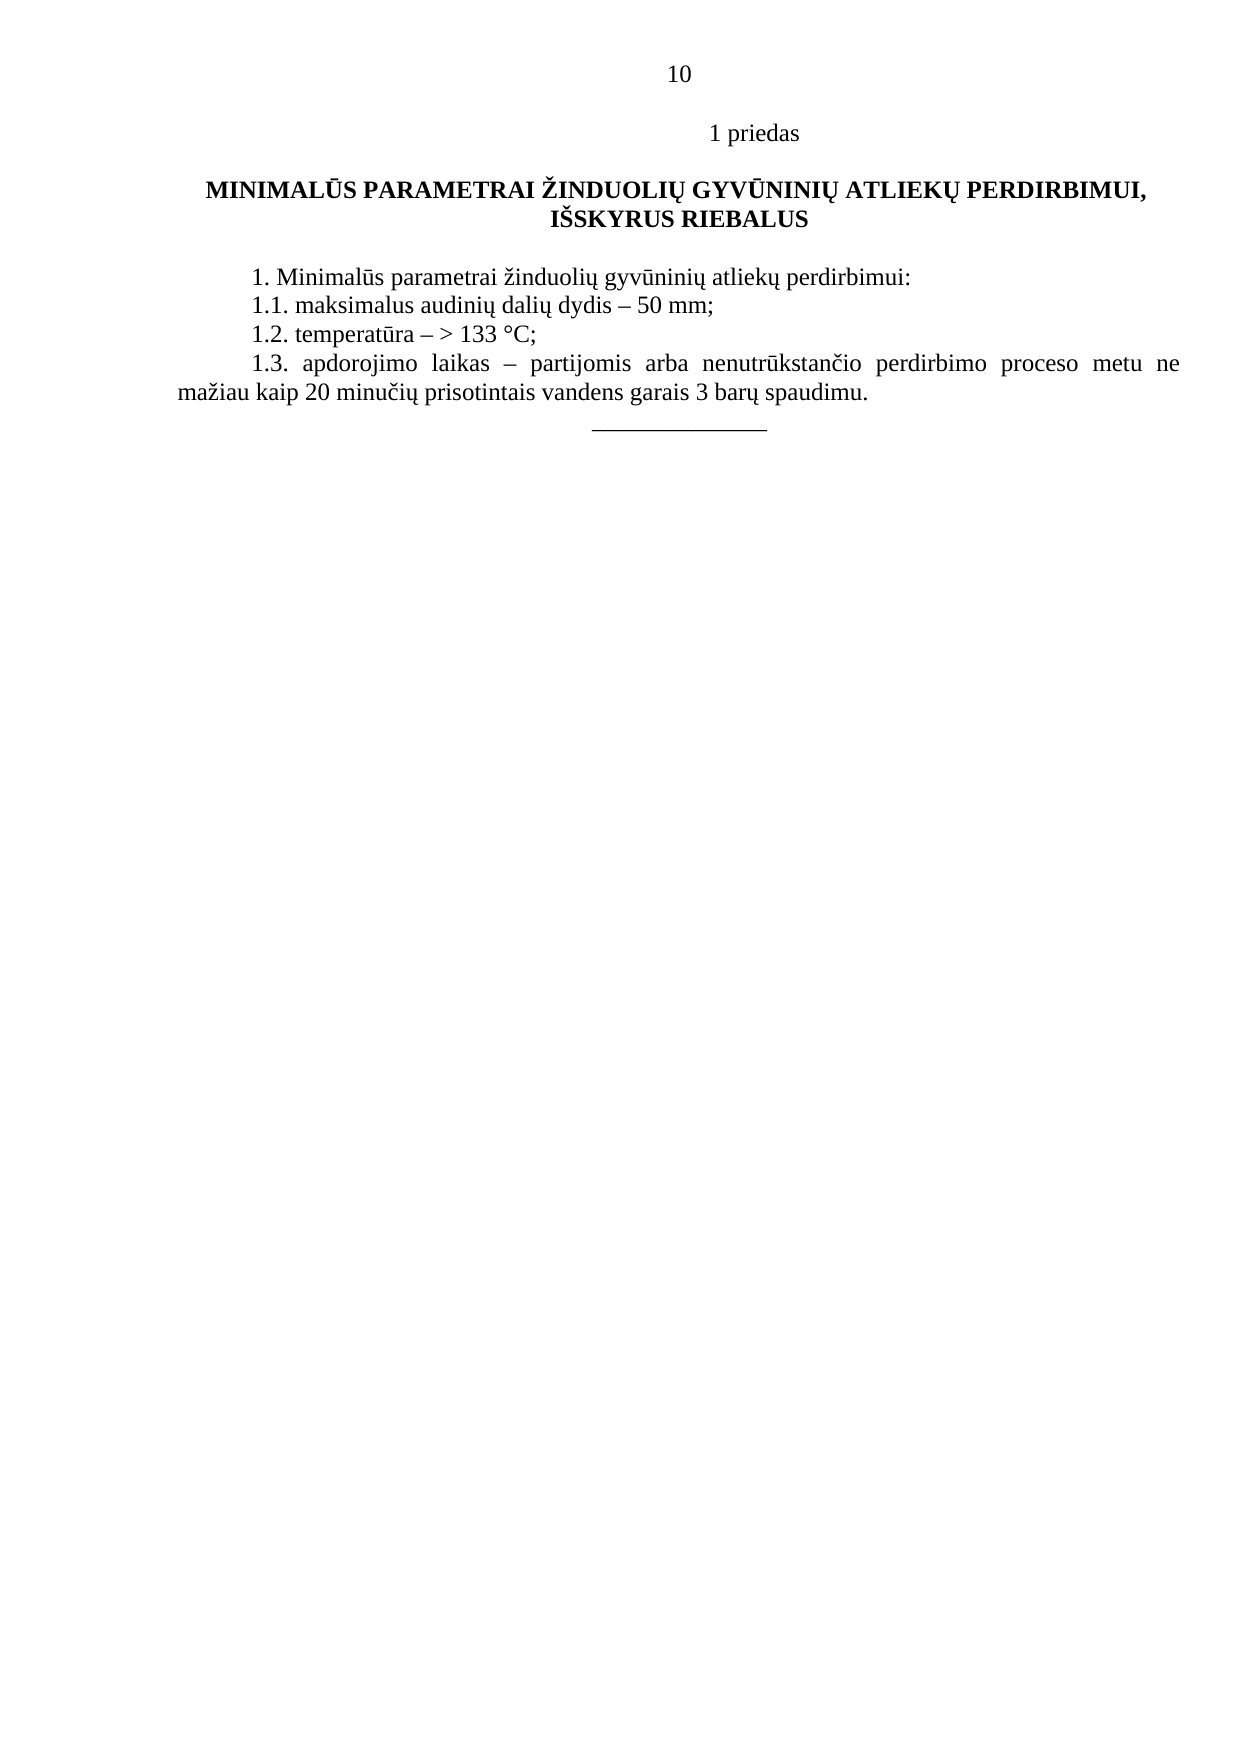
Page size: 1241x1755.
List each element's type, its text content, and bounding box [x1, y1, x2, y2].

text 1.2. temperatūra – > 133 °C; [177, 319, 1181, 348]
text 1 priedas [177, 118, 1181, 147]
text 1. Minimalūs parametrai žinduolių gyvūninių atliekų perdirbimui: [177, 262, 1181, 291]
text MINIMALŪS PARAMETRAI ŽINDUOLIŲ GYVŪNINIŲ ATLIEKŲ PERDIRBIMUI, [177, 176, 1181, 204]
text 1.3. apdorojimo laikas – partijomis arba nenutrūkstančio perdirbimo proceso metu ne mažiau kaip 20 minučių prisotintais vandens garais 3 barų spaudimu. [177, 348, 1181, 406]
text ______________ [177, 406, 1181, 434]
text 1.1. maksimalus audinių dalių dydis – 50 mm; [177, 291, 1181, 319]
text IŠSKYRUS RIEBALUS [177, 204, 1181, 233]
